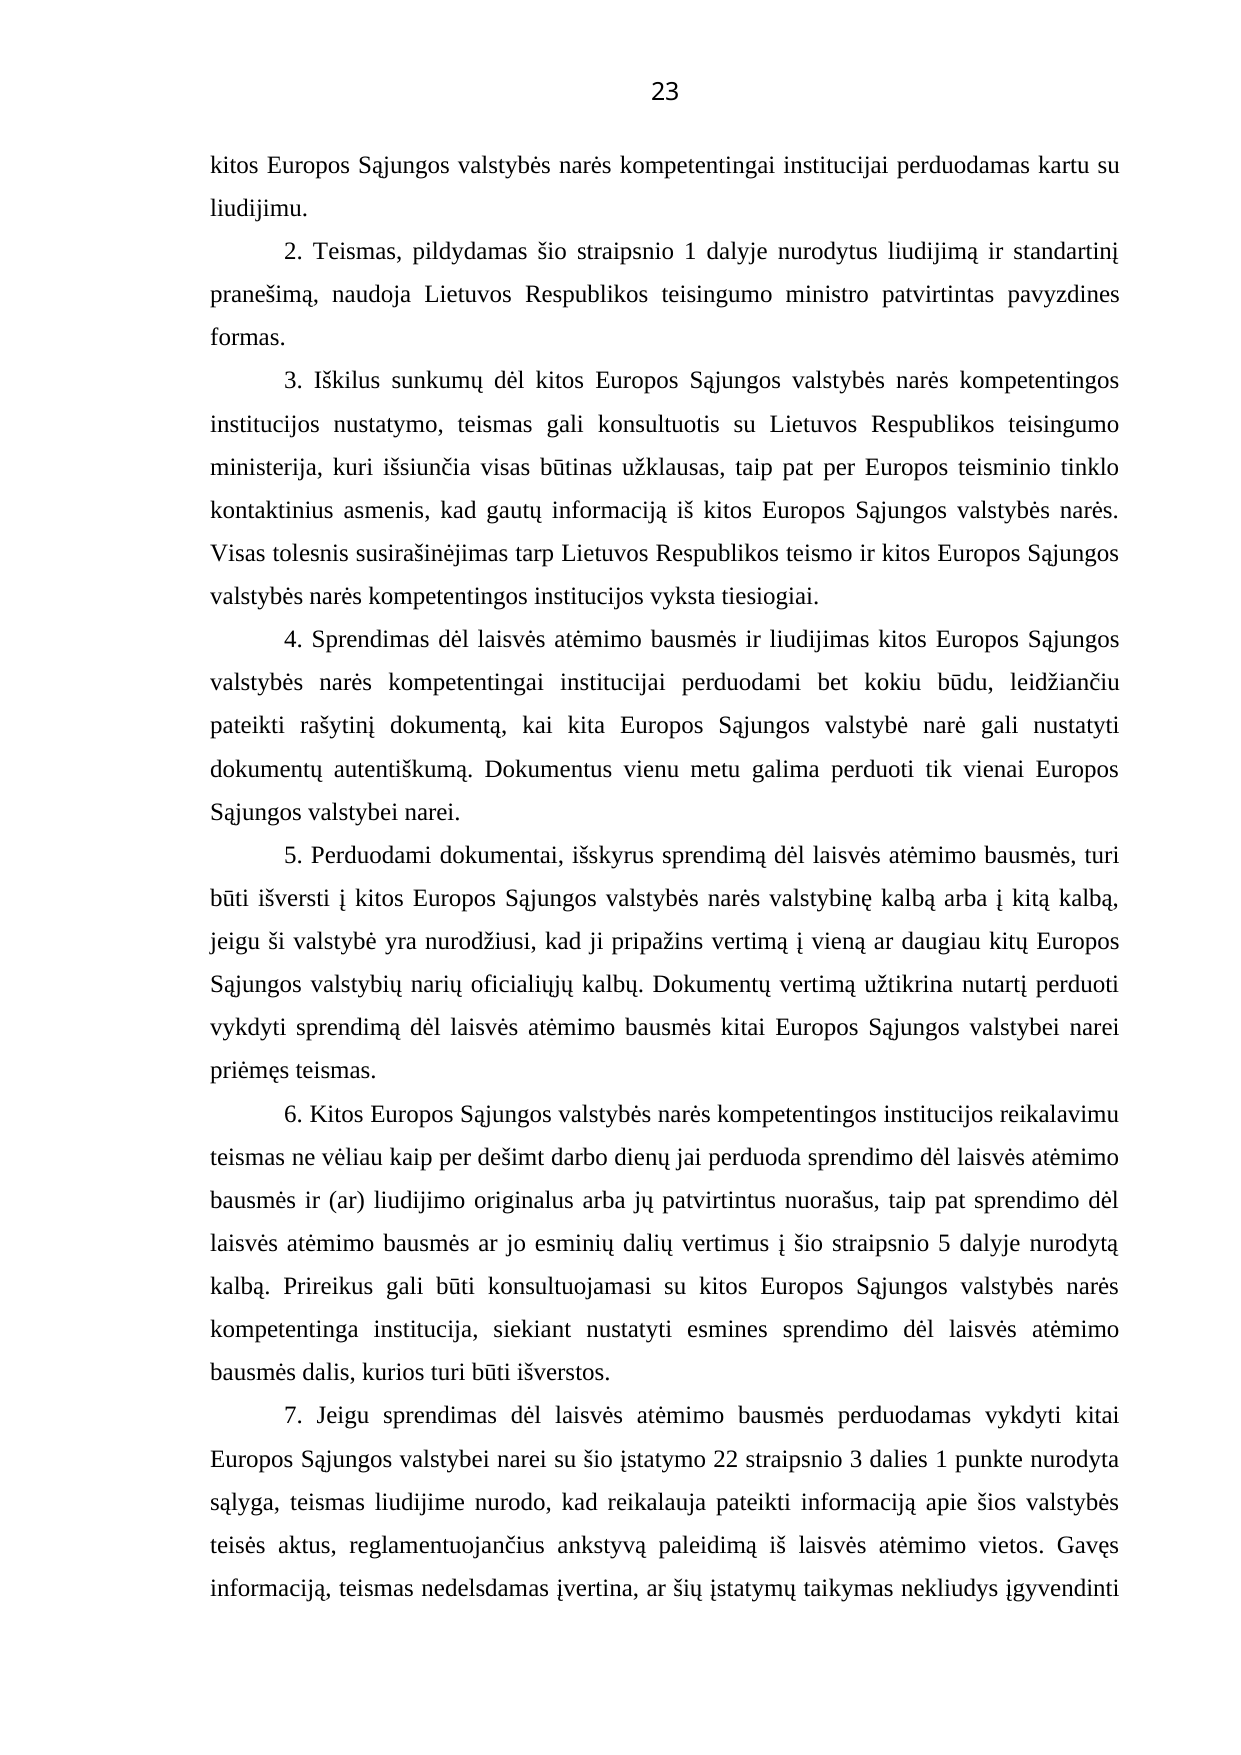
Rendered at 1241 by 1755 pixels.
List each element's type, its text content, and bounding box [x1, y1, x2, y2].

text 7. Jeigu sprendimas dėl laisvės atėmimo bausmės perduodamas vykdyti kitai Europos Sąjungos valstybei narei su šio įstatymo 22 straipsnio 3 dalies 1 punkte nurodyta sąlyga, teismas liudijime nurodo, kad reikalauja pateikti informaciją apie šios valstybės teisės aktus, reglamentuojančius ankstyvą paleidimą iš laisvės atėmimo vietos. Gavęs informaciją, teismas nedelsdamas įvertina, ar šių įstatymų taikymas nekliudys įgyvendinti [210, 1401, 1120, 1602]
text 5. Perduodami dokumentai, išskyrus sprendimą dėl laisvės atėmimo bausmės, turi būti išversti į kitos Europos Sąjungos valstybės narės valstybinę kalbą arba į kitą kalbą, jeigu ši valstybė yra nurodžiusi, kad ji pripažins vertimą į vieną ar daugiau kitų Europos Sąjungos valstybių narių oficialiųjų kalbų. Dokumentų vertimą užtikrina nutartį perduoti vykdyti sprendimą dėl laisvės atėmimo bausmės kitai Europos Sąjungos valstybei narei priėmęs teismas. [210, 840, 1120, 1084]
text 6. Kitos Europos Sąjungos valstybės narės kompetentingos institucijos reikalavimu teismas ne vėliau kaip per dešimt darbo dienų jai perduoda sprendimo dėl laisvės atėmimo bausmės ir (ar) liudijimo originalus arba jų patvirtintus nuorašus, taip pat sprendimo dėl laisvės atėmimo bausmės ar jo esminių dalių vertimus į šio straipsnio 5 dalyje nurodytą kalbą. Prireikus gali būti konsultuojamasi su kitos Europos Sąjungos valstybės narės kompetentinga institucija, siekiant nustatyti esmines sprendimo dėl laisvės atėmimo bausmės dalis, kurios turi būti išverstos. [210, 1099, 1120, 1386]
text 4. Sprendimas dėl laisvės atėmimo bausmės ir liudijimas kitos Europos Sąjungos valstybės narės kompetentingai institucijai perduodami bet kokiu būdu, leidžiančiu pateikti rašytinį dokumentą, kai kita Europos Sąjungos valstybė narė gali nustatyti dokumentų autentiškumą. Dokumentus vienu metu galima perduoti tik vienai Europos Sąjungos valstybei narei. [210, 624, 1120, 826]
text 2. Teismas, pildydamas šio straipsnio 1 dalyje nurodytus liudijimą ir standartinį pranešimą, naudoja Lietuvos Respublikos teisingumo ministro patvirtintas pavyzdines formas. [210, 236, 1120, 351]
text 3. Iškilus sunkumų dėl kitos Europos Sąjungos valstybės narės kompetentingos institucijos nustatymo, teismas gali konsultuotis su Lietuvos Respublikos teisingumo ministerija, kuri išsiunčia visas būtinas užklausas, taip pat per Europos teisminio tinklo kontaktinius asmenis, kad gautų informaciją iš kitos Europos Sąjungos valstybės narės. Visas tolesnis susirašinėjimas tarp Lietuvos Respublikos teismo ir kitos Europos Sąjungos valstybės narės kompetentingos institucijos vyksta tiesiogiai. [210, 366, 1120, 610]
text kitos Europos Sąjungos valstybės narės kompetentingai institucijai perduodamas kartu su liudijimu. [210, 150, 1120, 222]
